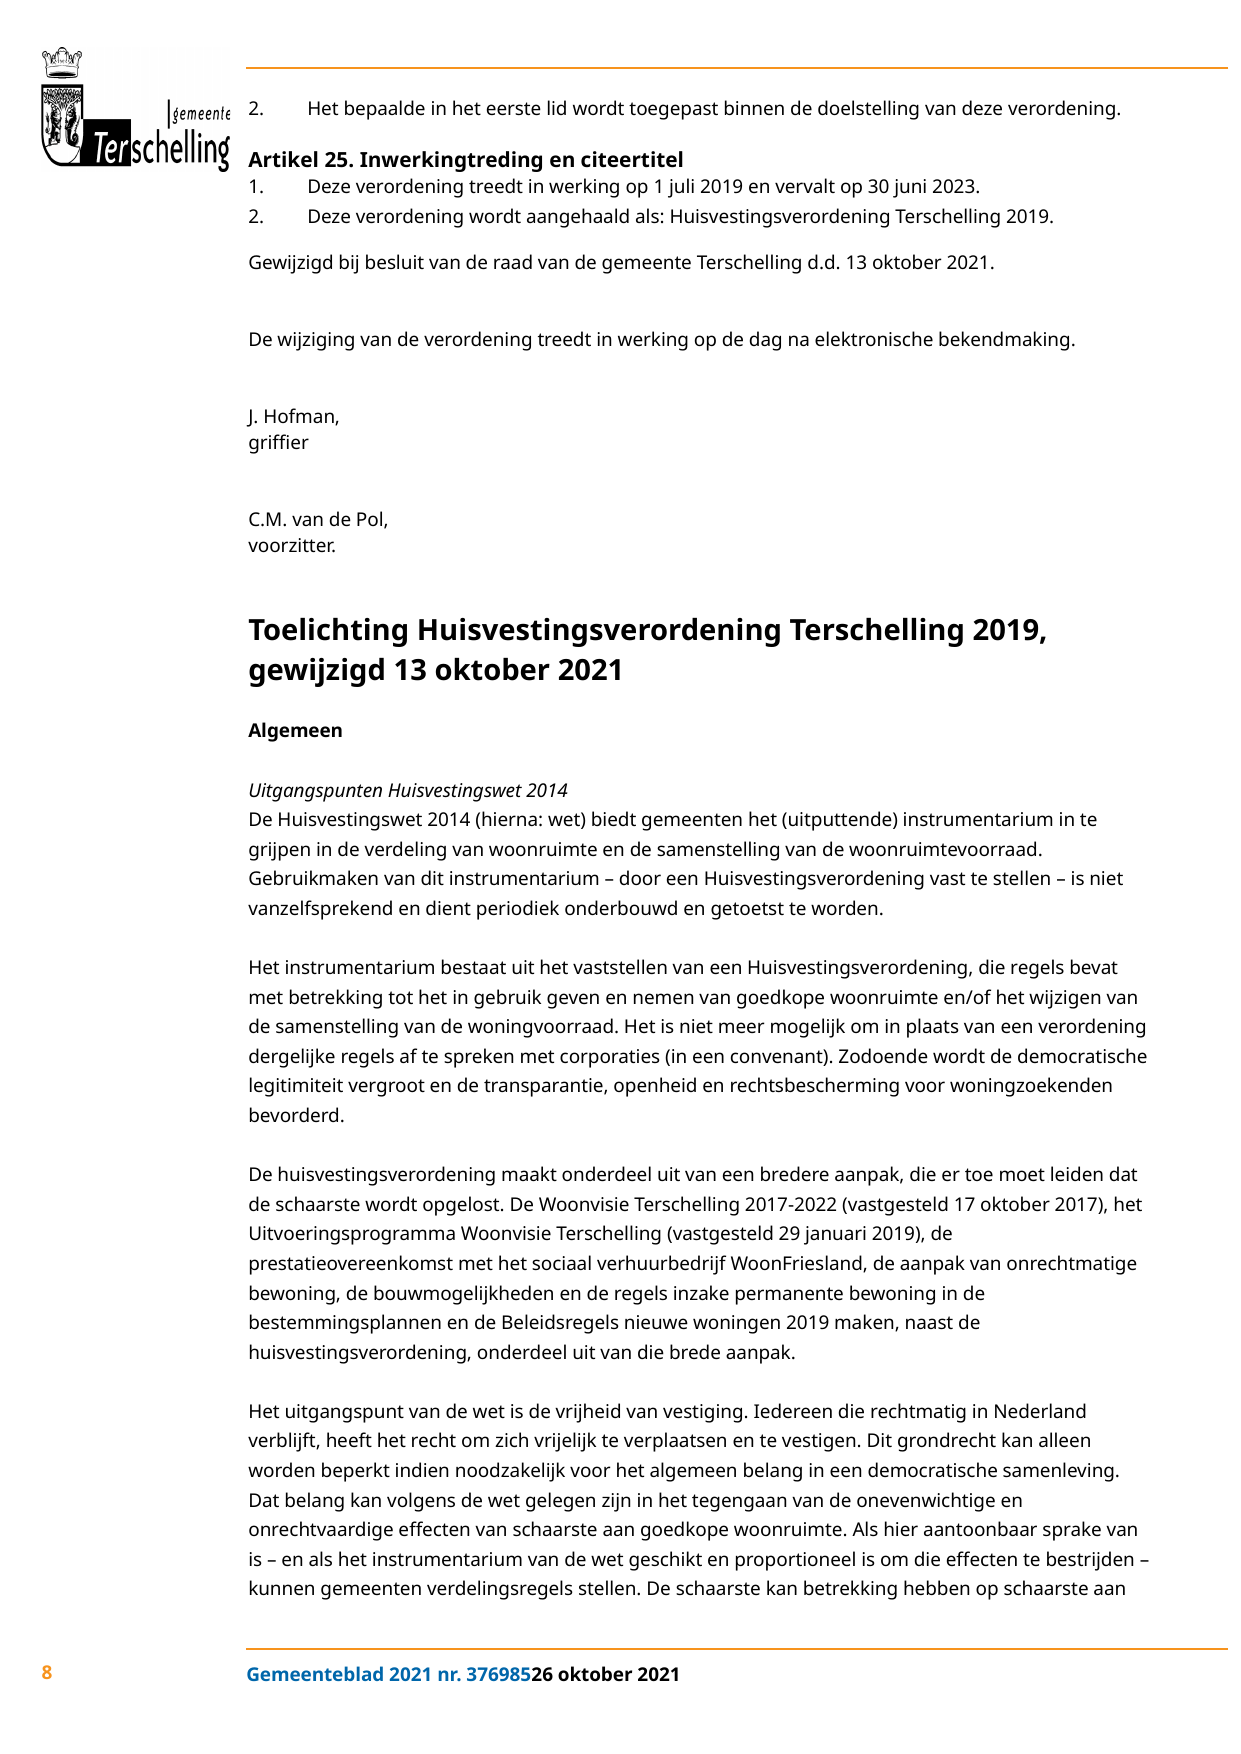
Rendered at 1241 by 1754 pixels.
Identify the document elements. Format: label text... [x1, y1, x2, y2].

text Uitgangspunten Huisvestingswet 2014 [248, 777, 1152, 802]
list Deze verordening treedt in werking op 1 juli 2019 en vervalt op 30 juni 2023. [248, 174, 1152, 199]
text C.M. van de Pol, [248, 506, 1152, 532]
text De Huisvestingswet 2014 (hierna: wet) biedt gemeenten het (uitputtende) instrumentarium in te grijpen in de verdeling van woonruimte en de samenstelling van de woonruimtevoorraad. Gebruikmaken van dit instrumentarium – door een Huisvestingsverordening vast te stellen – is niet vanzelfsprekend en dient periodiek onderbouwd en getoetst te worden. [248, 806, 1152, 921]
text Algemeen [248, 718, 1152, 743]
text Toelichting Huisvestingsverordening Terschelling 2019, gewijzigd 13 oktober 2021 [248, 609, 1152, 688]
text voorzitter. [248, 532, 1152, 558]
text J. Hofman, [248, 403, 1152, 429]
list Deze verordening wordt aangehaald als: Huisvestingsverordening Terschelling 2019. [248, 203, 1152, 229]
text griffier [248, 429, 1152, 455]
text Artikel 25. Inwerkingtreding en citeertitel [248, 145, 1152, 174]
text Gewijzigd bij besluit van de raad van de gemeente Terschelling d.d. 13 oktober 2021. [248, 249, 1152, 274]
list Het bepaalde in het eerste lid wordt toegepast binnen de doelstelling van deze verordening. [248, 95, 1152, 121]
text De wijziging van de verordening treedt in werking op de dag na elektronische bekendmaking. [248, 326, 1152, 352]
text De huisvestingsverordening maakt onderdeel uit van een bredere aanpak, die er toe moet leiden dat de schaarste wordt opgelost. De Woonvisie Terschelling 2017-2022 (vastgesteld 17 oktober 2017), het Uitvoeringsprogramma Woonvisie Terschelling (vastgesteld 29 januari 2019), de prestatieovereenkomst met het sociaal verhuurbedrijf WoonFriesland, de aanpak van onrechtmatige bewoning, de bouwmogelijkheden en de regels inzake permanente bewoning in de bestemmingsplannen en de Beleidsregels nieuwe woningen 2019 maken, naast de huisvestingsverordening, onderdeel uit van die brede aanpak. [248, 1161, 1152, 1364]
text Het instrumentarium bestaat uit het vaststellen van een Huisvestingsverordening, die regels bevat met betrekking tot het in gebruik geven en nemen van goedkope woonruimte en/of het wijzigen van de samenstelling van de woningvoorraad. Het is niet meer mogelijk om in plaats van een verordening dergelijke regels af te spreken met corporaties (in een convenant). Zodoende wordt de democratische legitimiteit vergroot en de transparantie, openheid en rechtsbescherming voor woningzoekenden bevorderd. [248, 954, 1152, 1128]
picture [41, 47, 231, 172]
text Het uitgangspunt van de wet is de vrijheid van vestiging. Iedereen die rechtmatig in Nederland verblijft, heeft het recht om zich vrijelijk te verplaatsen en te vestigen. Dit grondrecht kan alleen worden beperkt indien noodzakelijk voor het algemeen belang in een democratische samenleving. Dat belang kan volgens de wet gelegen zijn in het tegengaan van de onevenwichtige en onrechtvaardige effecten van schaarste aan goedkope woonruimte. Als hier aantoonbaar sprake van is – en als het instrumentarium van de wet geschikt en proportioneel is om die effecten te bestrijden – kunnen gemeenten verdelingsregels stellen. De schaarste kan betrekking hebben op schaarste aan [248, 1398, 1152, 1601]
